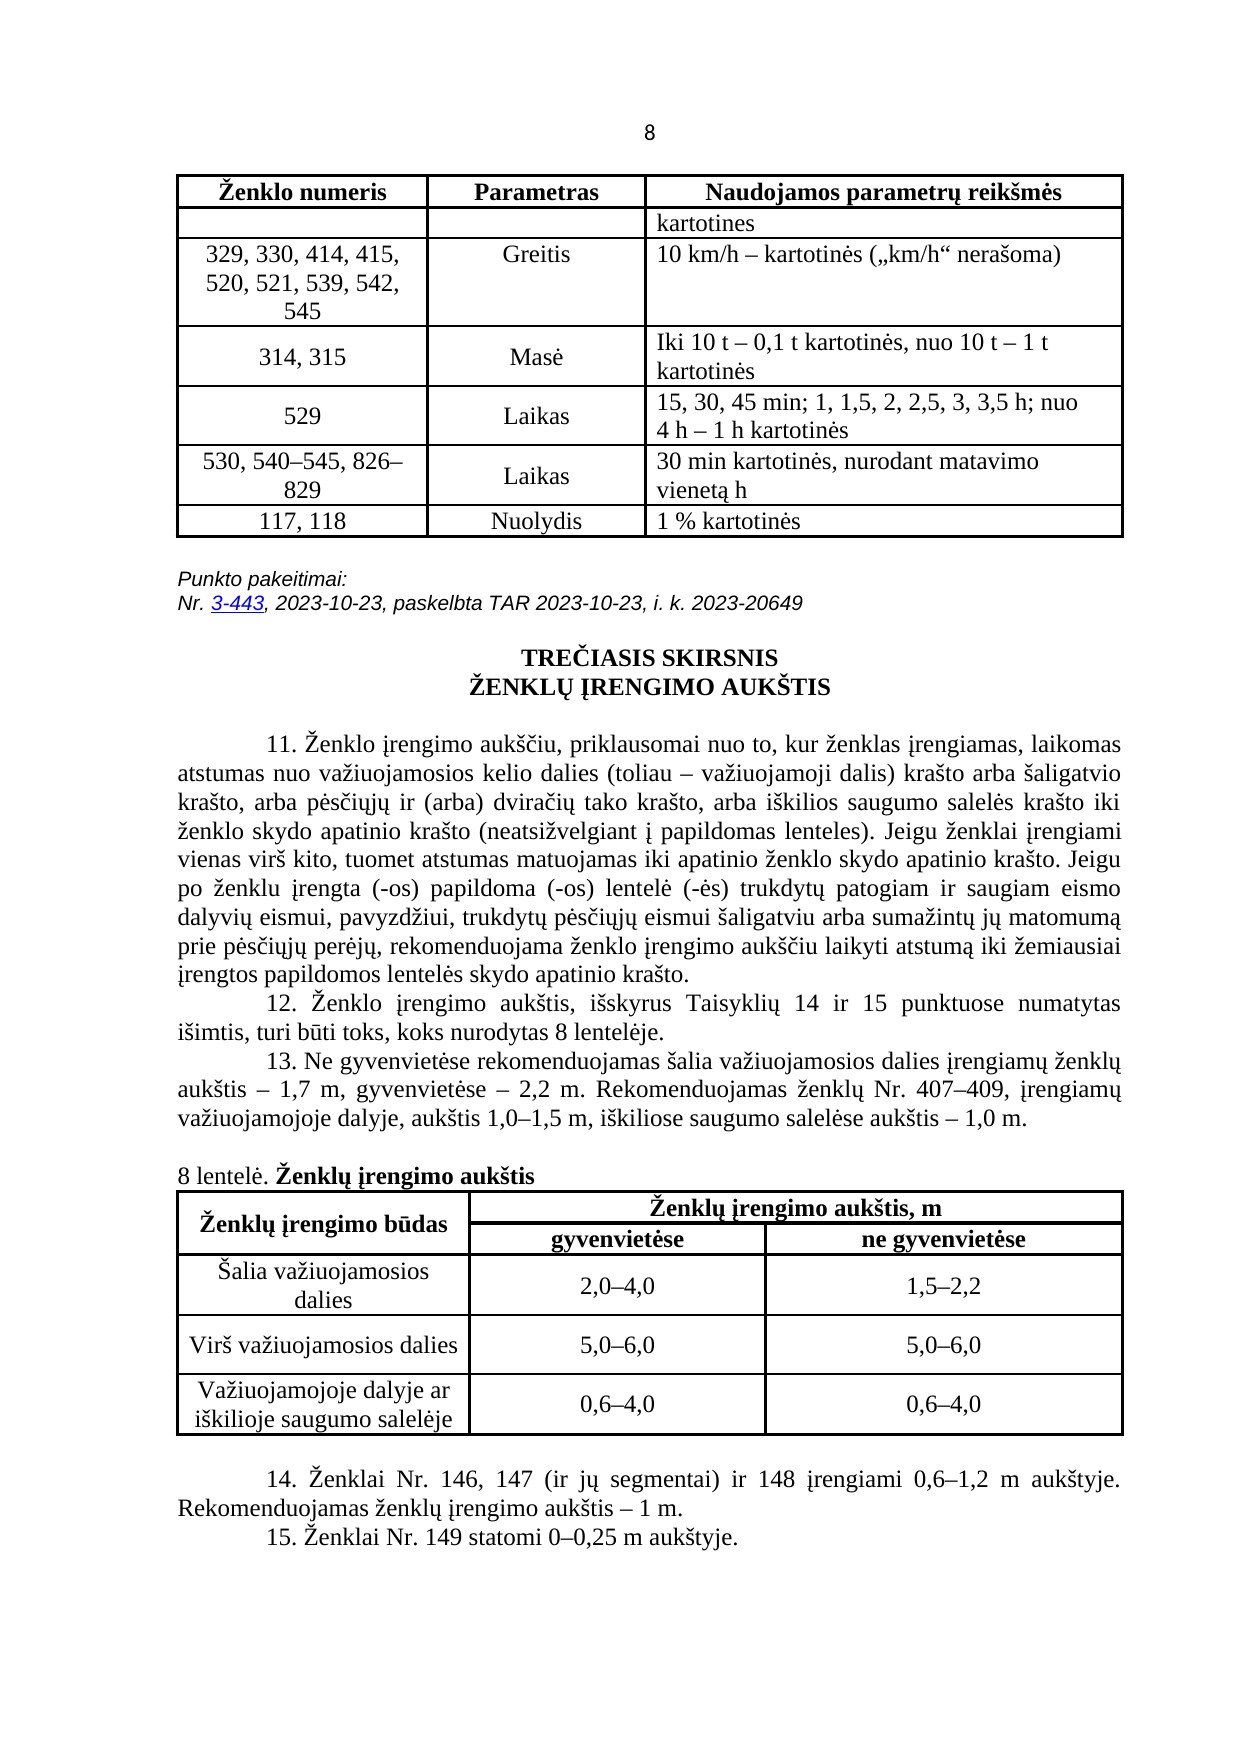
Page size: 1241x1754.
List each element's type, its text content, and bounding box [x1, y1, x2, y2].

table_cell 10 km/h – kartotinės („km/h“ nerašoma) [647, 239, 1121, 325]
text 12. Ženklo įrengimo aukštis, išskyrus Taisyklių 14 ir 15 punktuose numatytas išimtis, turi būti toks, koks nurodytas 8 lentelėje. [177, 988, 1122, 1046]
table_cell 15, 30, 45 min; 1, 1,5, 2, 2,5, 3, 3,5 h; nuo 4 h – 1 h kartotinės [647, 387, 1121, 444]
table_cell Šalia važiuojamosios dalies [179, 1256, 468, 1314]
table_cell 5,0–6,0 [767, 1316, 1121, 1373]
table_cell 1,5–2,2 [767, 1256, 1121, 1314]
table_cell 1 % kartotinės [647, 506, 1121, 535]
table_header Ženklų įrengimo būdas [179, 1193, 468, 1253]
table_cell 30 min kartotinės, nurodant matavimo vienetą h [647, 446, 1121, 504]
table_cell ne gyvenvietėse [767, 1225, 1121, 1253]
table_cell Važiuojamojoje dalyje ar iškilioje saugumo salelėje [179, 1375, 468, 1433]
table_cell 117, 118 [179, 506, 426, 535]
table_cell 530, 540–545, 826–829 [179, 446, 426, 504]
text 13. Ne gyvenvietėse rekomenduojamas šalia važiuojamosios dalies įrengiamų ženklų aukštis – 1,7 m, gyvenvietėse – 2,2 m. Rekomenduojamas ženklų Nr. 407–409, įrengiamų važiuojamojoje dalyje, aukštis 1,0–1,5 m, iškiliose saugumo salelėse aukštis – 1,0 m. [177, 1046, 1122, 1132]
table_header Parametras [429, 177, 644, 206]
table_cell 0,6–4,0 [767, 1375, 1121, 1433]
table_cell 0,6–4,0 [471, 1375, 764, 1433]
table_header Ženklų įrengimo aukštis, m [471, 1193, 1121, 1221]
text 8 lentelė. Ženklų įrengimo aukštis [177, 1161, 1122, 1189]
table_cell [179, 209, 426, 237]
text Nr. 3-443, 2023-10-23, paskelbta TAR 2023-10-23, i. k. 2023-20649 [177, 591, 1122, 614]
text TREČIASIS SKIRSNIS [177, 643, 1122, 672]
table_cell gyvenvietėse [471, 1225, 764, 1253]
table_cell Laikas [429, 446, 644, 504]
table_cell Virš važiuojamosios dalies [179, 1316, 468, 1373]
table_cell kartotines [647, 209, 1121, 237]
table_cell Laikas [429, 387, 644, 444]
table_cell 2,0–4,0 [471, 1256, 764, 1314]
table_cell Masė [429, 327, 644, 385]
table_cell 314, 315 [179, 327, 426, 385]
table_cell Greitis [429, 239, 644, 325]
text 14. Ženklai Nr. 146, 147 (ir jų segmentai) ir 148 įrengiami 0,6–1,2 m aukštyje. Rekomenduojamas ženklų įrengimo aukštis – 1 m. [177, 1464, 1122, 1522]
text 11. Ženklo įrengimo aukščiu, priklausomai nuo to, kur ženklas įrengiamas, laikomas atstumas nuo važiuojamosios kelio dalies (toliau – važiuojamoji dalis) krašto arba šaligatvio krašto, arba pėsčiųjų ir (arba) dviračių tako krašto, arba iškilios saugumo salelės krašto iki ženklo skydo apatinio krašto (neatsižvelgiant į papildomas lenteles). Jeigu ženklai įrengiami vienas virš kito, tuomet atstumas matuojamas iki apatinio ženklo skydo apatinio krašto. Jeigu po ženklu įrengta (-os) papildoma (-os) lentelė (-ės) trukdytų patogiam ir saugiam eismo dalyvių eismui, pavyzdžiui, trukdytų pėsčiųjų eismui šaligatviu arba sumažintų jų matomumą prie pėsčiųjų perėjų, rekomenduojama ženklo įrengimo aukščiu laikyti atstumą iki žemiausiai įrengtos papildomos lentelės skydo apatinio krašto. [177, 729, 1122, 988]
table_cell 329, 330, 414, 415, 520, 521, 539, 542, 545 [179, 239, 426, 325]
table_cell Nuolydis [429, 506, 644, 535]
table_header Naudojamos parametrų reikšmės [647, 177, 1121, 206]
text ŽENKLŲ ĮRENGIMO AUKŠTIS [177, 672, 1122, 701]
table_cell 529 [179, 387, 426, 444]
table_cell Iki 10 t – 0,1 t kartotinės, nuo 10 t – 1 t kartotinės [647, 327, 1121, 385]
table_cell [429, 209, 644, 237]
table_cell 5,0–6,0 [471, 1316, 764, 1373]
table_header Ženklo numeris [179, 177, 426, 206]
text Punkto pakeitimai: [177, 567, 1122, 591]
text 15. Ženklai Nr. 149 statomi 0–0,25 m aukštyje. [177, 1522, 1122, 1551]
